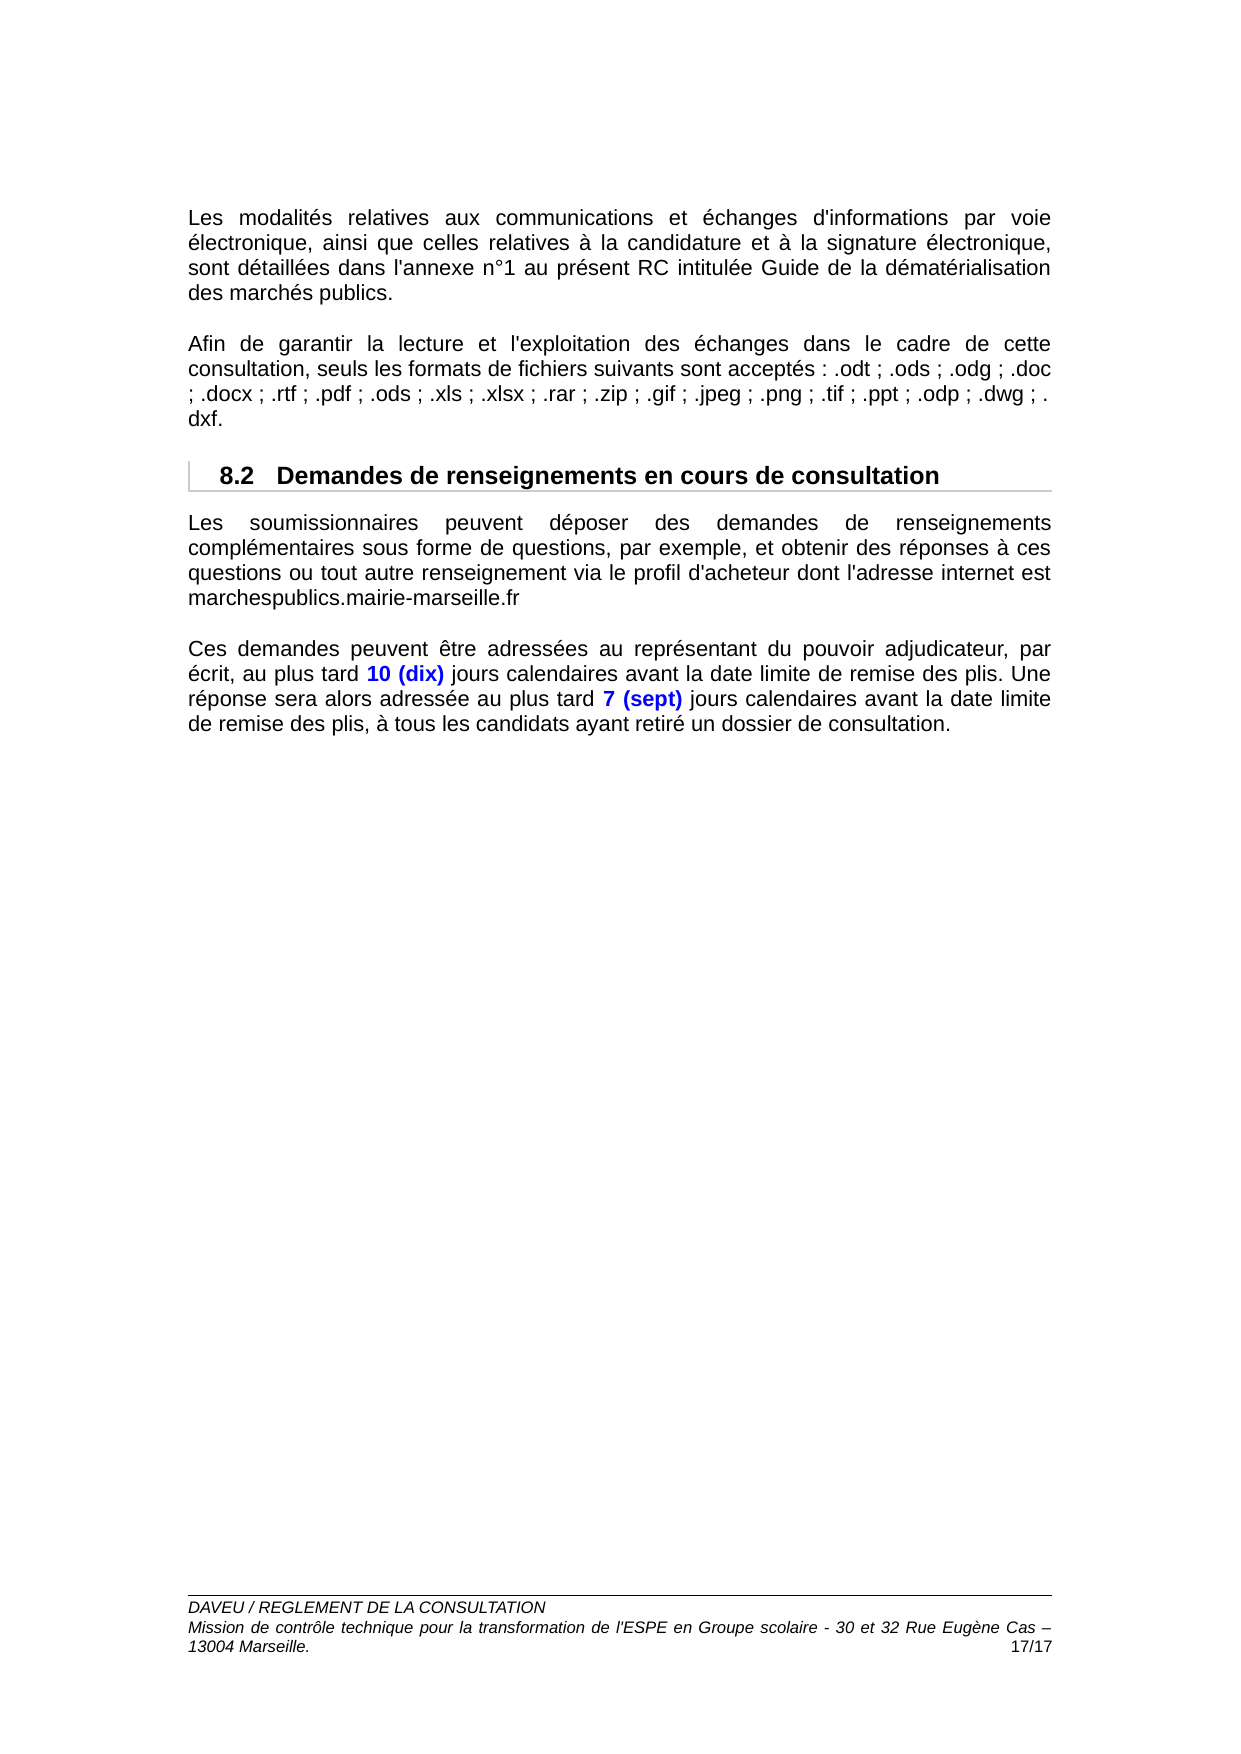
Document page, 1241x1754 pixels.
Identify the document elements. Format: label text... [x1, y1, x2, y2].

text Les modalités relatives aux communications et échanges d'informations par voie électronique, ainsi que celles relatives à la candidature et à la signature électronique, sont détaillées dans l'annexe n°1 au présent RC intitulée Guide de la dématérialisation des marchés publics. [188, 204, 1052, 305]
text Afin de garantir la lecture et l'exploitation des échanges dans le cadre de cette consultation, seuls les formats de fichiers suivants sont acceptés : .odt ; .ods ; .odg ; .doc ; .docx ; .rtf ; .pdf ; .ods ; .xls ; .xlsx ; .rar ; .zip ; .gif ; .jpeg ; .png ; .tif ; .ppt ; .odp ; .dwg ; .dxf. [188, 331, 1052, 431]
subtitle Demandes de renseignements en cours de consultation [190, 461, 1052, 490]
text Les soumissionnaires peuvent déposer des demandes de renseignements complémentaires sous forme de questions, par exemple, et obtenir des réponses à ces questions ou tout autre renseignement via le profil d'acheteur dont l'adresse internet est marchespublics.mairie-marseille.fr [188, 509, 1052, 610]
text Ces demandes peuvent être adressées au représentant du pouvoir adjudicateur, par écrit, au plus tard 10 (dix) jours calendaires avant la date limite de remise des plis. Une réponse sera alors adressée au plus tard 7 (sept) jours calendaires avant la date limite de remise des plis, à tous les candidats ayant retiré un dossier de consultation. [188, 636, 1052, 736]
